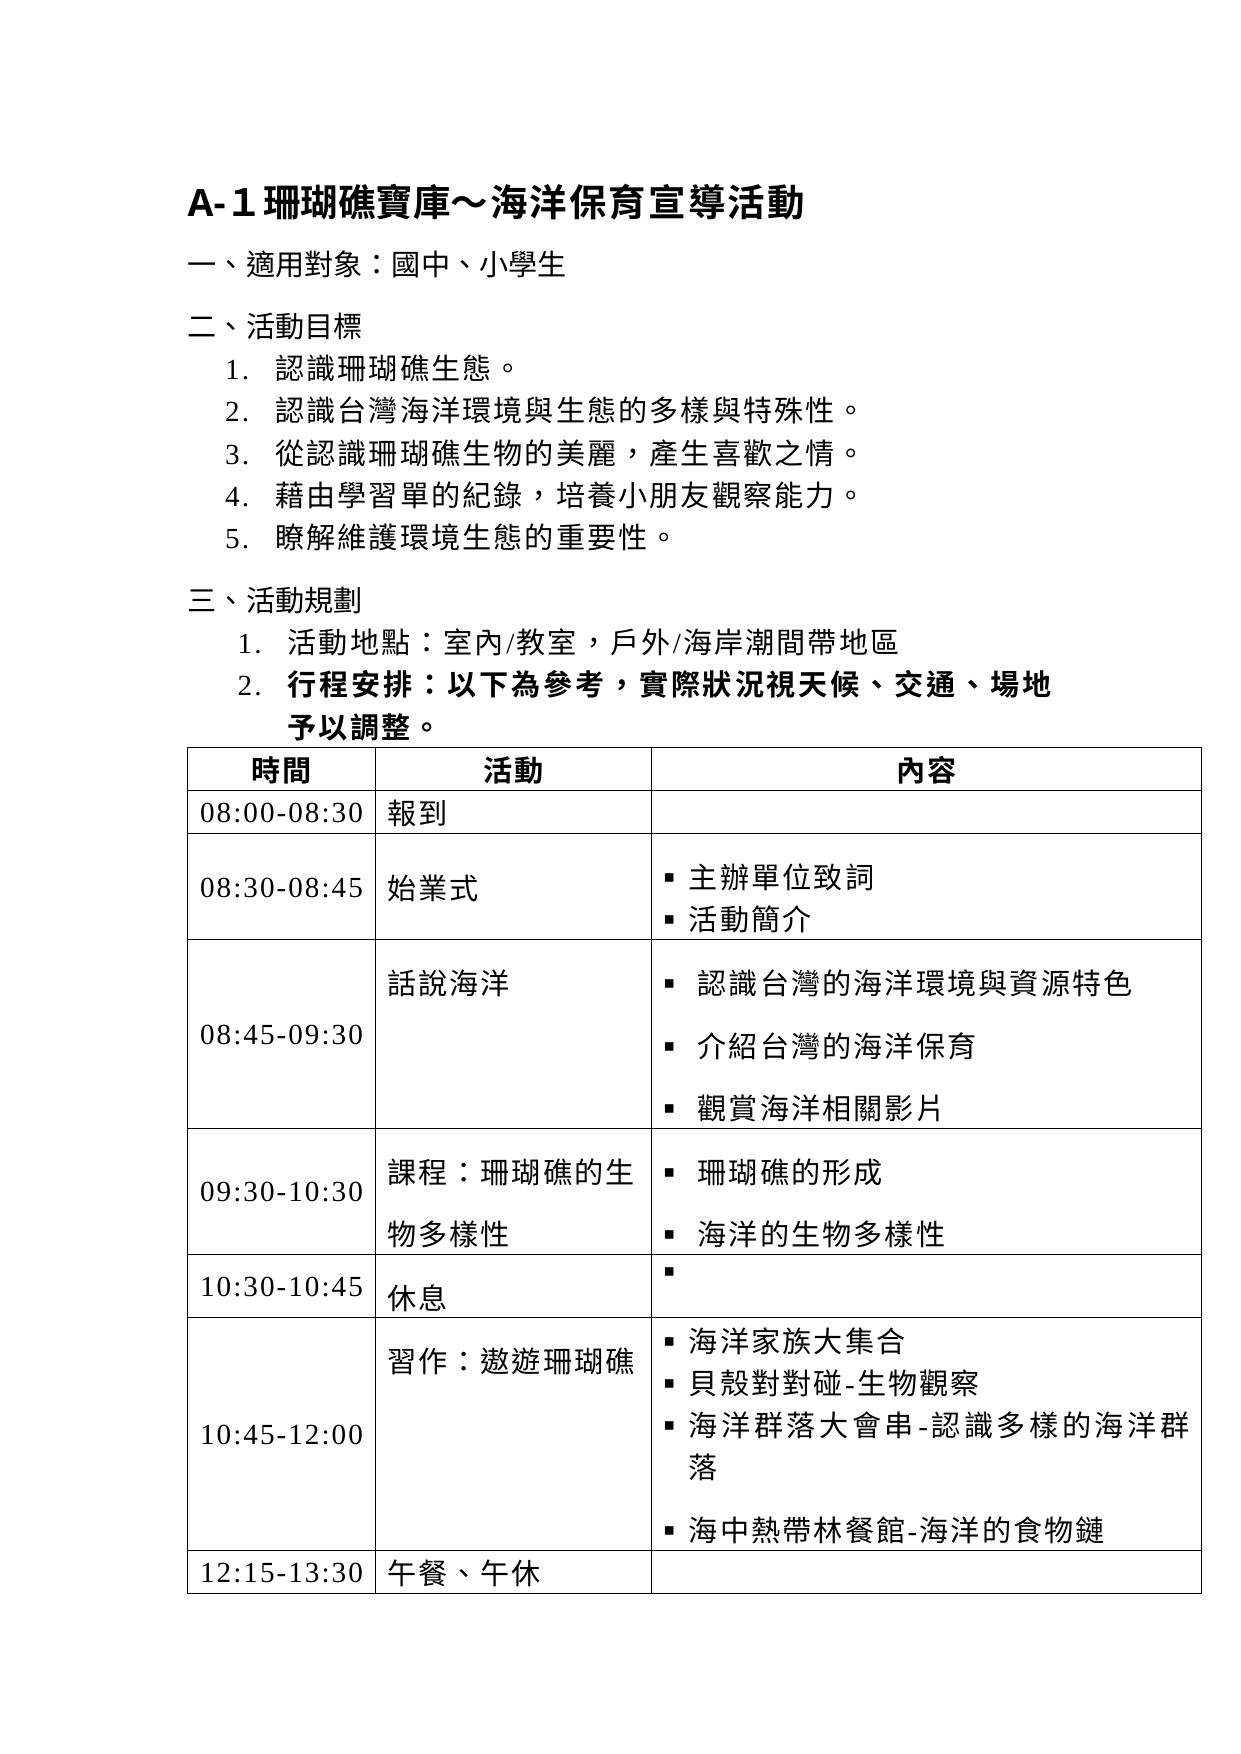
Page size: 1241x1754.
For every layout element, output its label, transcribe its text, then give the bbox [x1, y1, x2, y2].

table_cell [652, 791, 1201, 833]
table_cell 珊瑚礁的形成 海洋的生物多樣性 [652, 1129, 1201, 1254]
list 藉由學習單的紀錄，培養小朋友觀察能力。 [225, 473, 1053, 515]
table_header 內容 [652, 748, 1201, 790]
table_cell 課程：珊瑚礁的生物多樣性 [376, 1129, 651, 1254]
table_cell 08:45-09:30 [188, 940, 375, 1128]
table_cell 08:00-08:30 [188, 791, 375, 833]
list 行程安排：以下為參考，實際狀況視天候、交通、場地予以調整。 [237, 662, 1053, 747]
table_header 活動 [376, 748, 651, 790]
table_cell [652, 1255, 1201, 1317]
table_cell 海洋家族大集合 貝殼對對碰-生物觀察 海洋群落大會串-認識多樣的海洋群落 海中熱帶林餐館-海洋的食物鏈 [652, 1318, 1201, 1550]
table_cell 08:30-08:45 [188, 834, 375, 939]
list 認識台灣海洋環境與生態的多樣與特殊性。 [225, 388, 1053, 430]
subtitle 三、活動規劃 [187, 557, 1053, 620]
table_cell 09:30-10:30 [188, 1129, 375, 1254]
table_cell 10:30-10:45 [188, 1255, 375, 1317]
table_cell 話說海洋 [376, 940, 651, 1128]
list 瞭解維護環境生態的重要性。 [225, 515, 1053, 557]
table_cell 認識台灣的海洋環境與資源特色 介紹台灣的海洋保育 觀賞海洋相關影片 [652, 940, 1201, 1128]
subtitle 二、活動目標 [187, 283, 1053, 346]
text A-１珊瑚礁寶庫〜海洋保育宣導活動 [187, 158, 1053, 221]
table_cell 10:45-12:00 [188, 1318, 375, 1550]
list 從認識珊瑚礁生物的美麗，產生喜歡之情。 [225, 430, 1053, 473]
table_cell 午餐、午休 [376, 1551, 651, 1593]
table_cell [652, 1551, 1201, 1593]
list 認識珊瑚礁生態。 [225, 346, 1053, 388]
table_cell 休息 [376, 1255, 651, 1317]
table_cell 始業式 [376, 834, 651, 939]
table_header 時間 [188, 748, 375, 790]
table_cell 12:15-13:30 [188, 1551, 375, 1593]
list 活動地點：室內/教室，戶外/海岸潮間帶地區 [237, 620, 1053, 662]
table_cell 主辦單位致詞 活動簡介 [652, 834, 1201, 939]
table_cell 報到 [376, 791, 651, 833]
subtitle 一、適用對象：國中、小學生 [187, 221, 1053, 283]
table_cell 習作：遨遊珊瑚礁 [376, 1318, 651, 1550]
